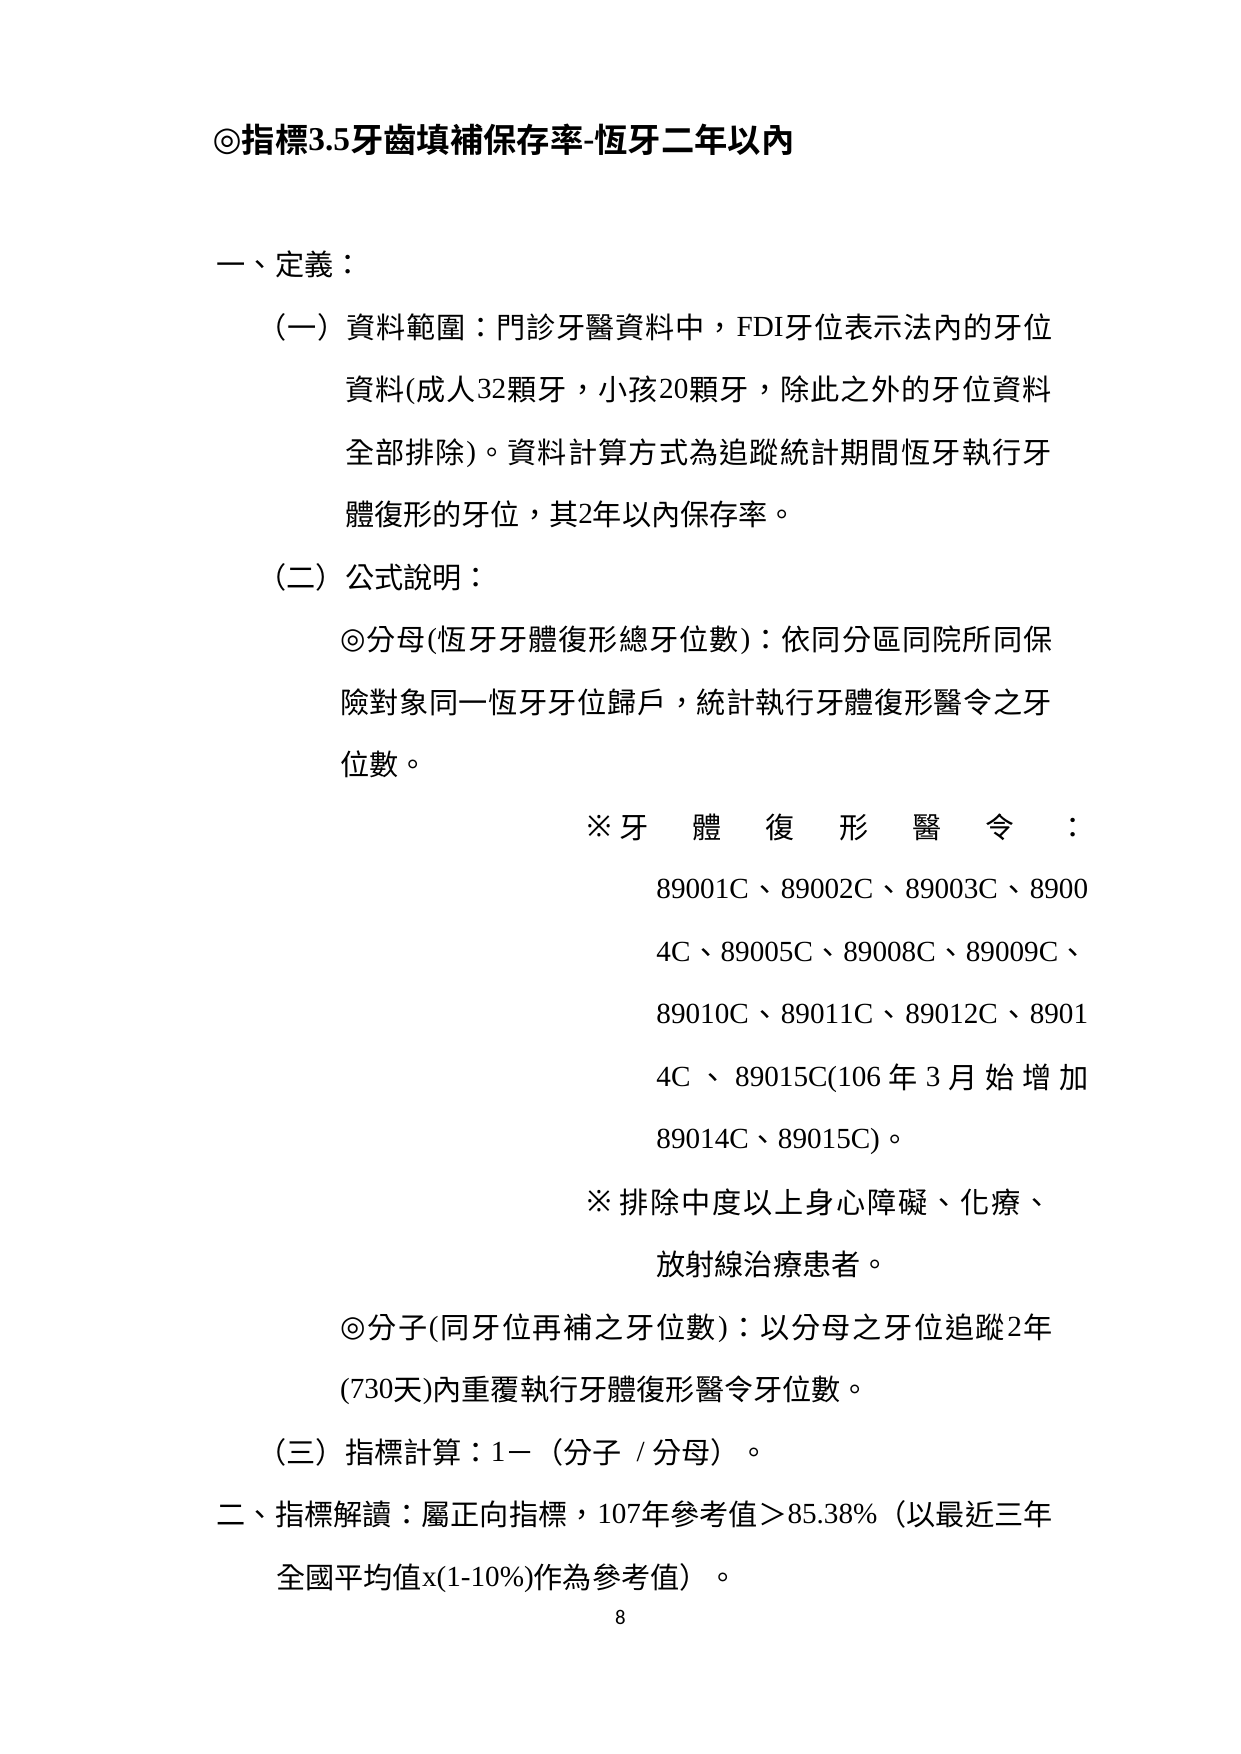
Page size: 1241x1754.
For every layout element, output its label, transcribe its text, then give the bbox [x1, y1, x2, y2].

text （二）公式說明： [257, 534, 1053, 596]
text ◎分子(同牙位再補之牙位數)：以分母之牙位追蹤2年(730天)內重覆執行牙體復形醫令牙位數。 [340, 1284, 1053, 1409]
text （一）資料範圍：門診牙醫資料中，FDI牙位表示法內的牙位資料(成人32顆牙，小孩20顆牙，除此之外的牙位資料全部排除)。資料計算方式為追蹤統計期間恆牙執行牙體復形的牙位，其2年以內保存率。 [257, 284, 1053, 534]
text ◎分母(恆牙牙體復形總牙位數)：依同分區同院所同保險對象同一恆牙牙位歸戶，統計執行牙體復形醫令之牙位數。 [340, 596, 1053, 784]
list 排除中度以上身心障礙、化療、放射線治療患者。 [581, 1159, 1053, 1284]
list 牙體復形醫令：89001C、89002C、89003C、89004C、89005C、89008C、89009C、89010C、89011C、89012C、89014C、89015C(106年3月始增加89014C、89015C)。 [581, 784, 1088, 1159]
text （三）指標計算：1－（分子 / 分母）。 [257, 1409, 1053, 1471]
subtitle ◎指標3.5牙齒填補保存率-恆牙二年以內 [212, 96, 1053, 159]
text 一、定義： [216, 221, 1053, 284]
text 二、指標解讀：屬正向指標，107年參考值＞85.38%（以最近三年全國平均值x(1-10%)作為參考值）。 [216, 1471, 1053, 1596]
